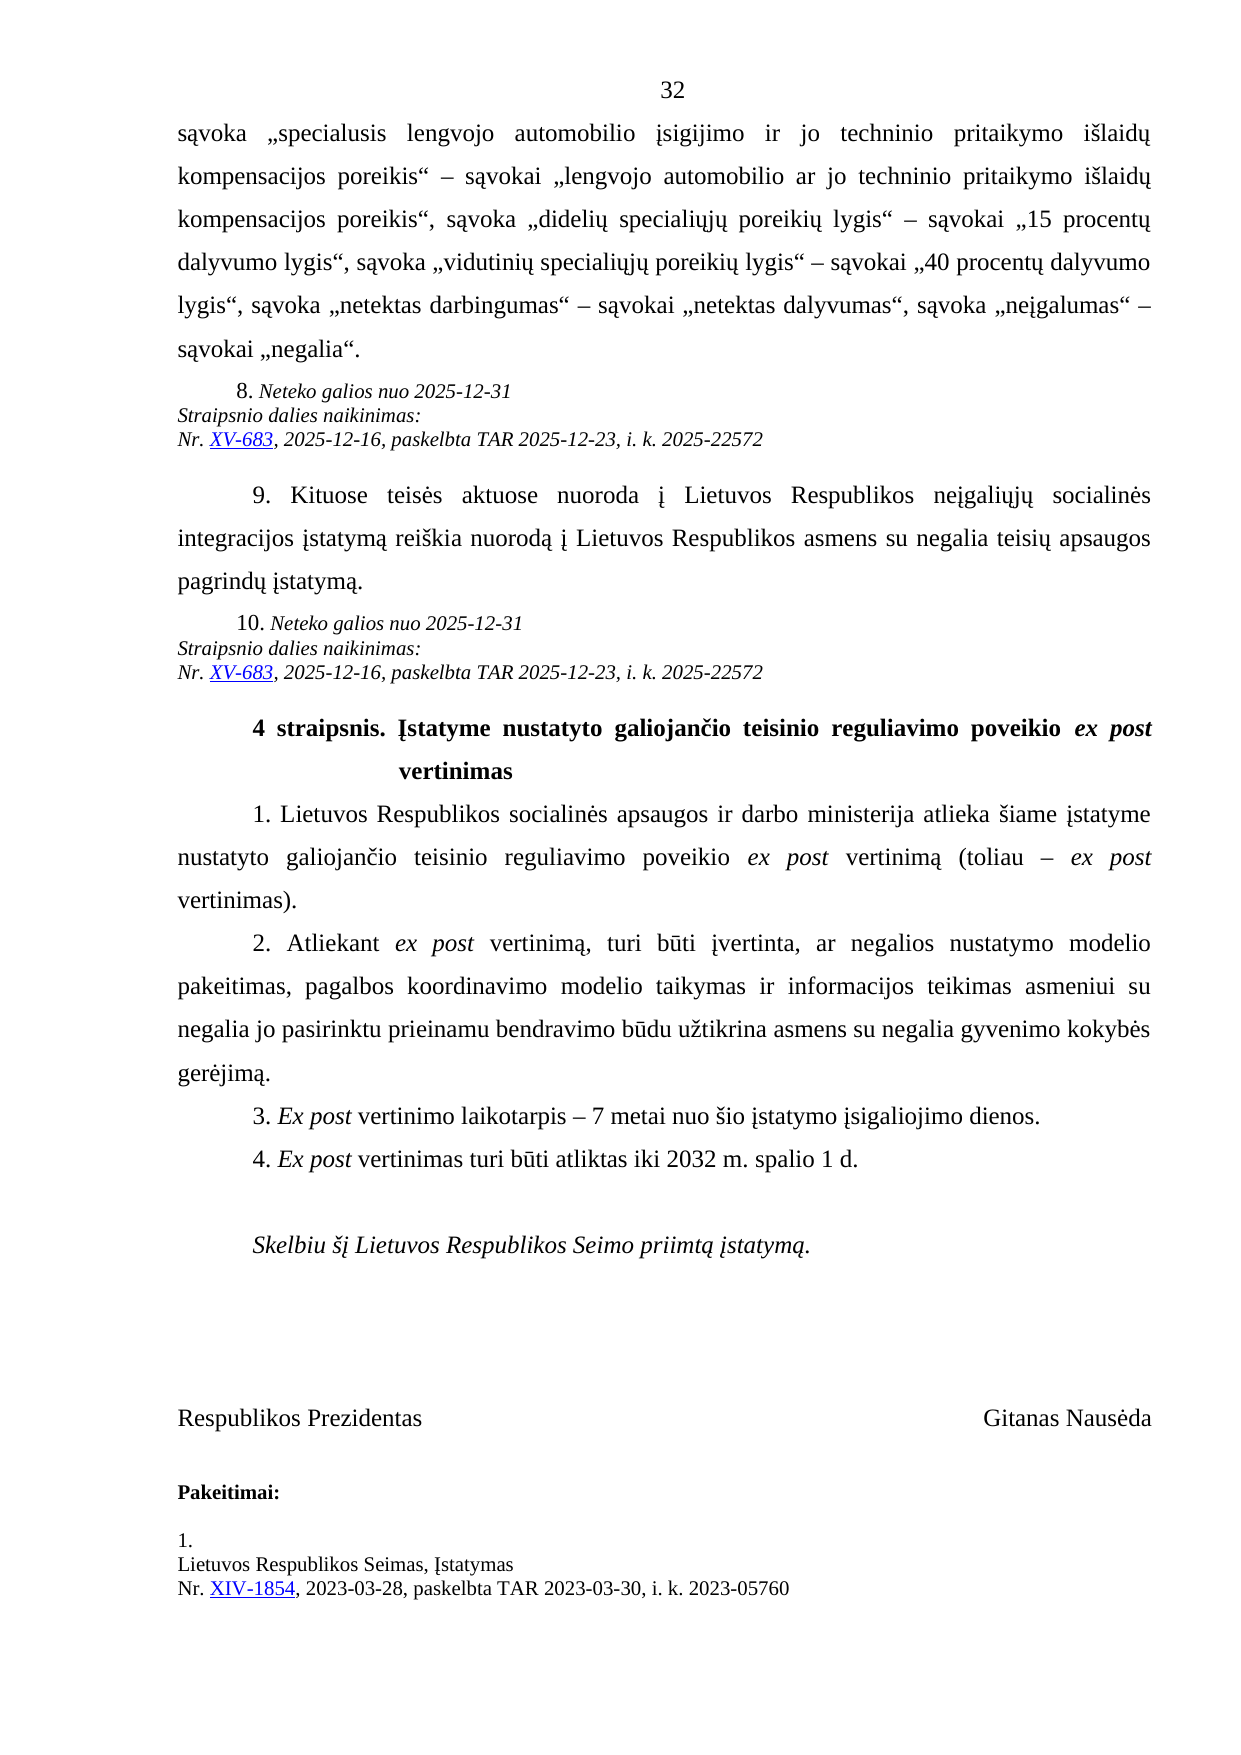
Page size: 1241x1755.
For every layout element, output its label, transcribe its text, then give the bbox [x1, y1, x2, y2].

text Straipsnio dalies naikinimas: [177, 403, 1152, 427]
text 9. Kituose teisės aktuose nuoroda į Lietuvos Respublikos neįgaliųjų socialinės integracijos įstatymą reiškia nuorodą į Lietuvos Respublikos asmens su negalia teisių apsaugos pagrindų įstatymą. [177, 480, 1152, 595]
text sąvoka „specialusis lengvojo automobilio įsigijimo ir jo techninio pritaikymo išlaidų kompensacijos poreikis“ – sąvokai „lengvojo automobilio ar jo techninio pritaikymo išlaidų kompensacijos poreikis“, sąvoka „didelių specialiųjų poreikių lygis“ – sąvokai „15 procentų dalyvumo lygis“, sąvoka „vidutinių specialiųjų poreikių lygis“ – sąvokai „40 procentų dalyvumo lygis“, sąvoka „netektas darbingumas“ – sąvokai „netektas dalyvumas“, sąvoka „neįgalumas“ – sąvokai „negalia“. [177, 118, 1152, 362]
text 10. Neteko galios nuo 2025-12-31 [177, 609, 1152, 636]
text 8. Neteko galios nuo 2025-12-31 [177, 377, 1152, 403]
text 4 straipsnis. Įstatyme nustatyto galiojančio teisinio reguliavimo poveikio ex post vertinimas [252, 713, 1152, 784]
text 4. Ex post vertinimas turi būti atliktas iki 2032 m. spalio 1 d. [177, 1144, 1152, 1173]
text 1. [177, 1528, 1152, 1552]
text Pakeitimai: [177, 1479, 1152, 1504]
text 3. Ex post vertinimo laikotarpis – 7 metai nuo šio įstatymo įsigaliojimo dienos. [177, 1101, 1152, 1129]
text Nr. XIV-1854, 2023-03-28, paskelbta TAR 2023-03-30, i. k. 2023-05760 [177, 1576, 1152, 1600]
text 1. Lietuvos Respublikos socialinės apsaugos ir darbo ministerija atlieka šiame įstatyme nustatyto galiojančio teisinio reguliavimo poveikio ex post vertinimą (toliau – ex post vertinimas). [177, 799, 1152, 914]
text Lietuvos Respublikos Seimas, Įstatymas [177, 1552, 1152, 1576]
text Nr. XV-683, 2025-12-16, paskelbta TAR 2025-12-23, i. k. 2025-22572 [177, 427, 1152, 451]
text Straipsnio dalies naikinimas: [177, 636, 1152, 660]
text Respublikos Prezidentas Gitanas Nausėda [177, 1403, 1152, 1431]
text 2. Atliekant ex post vertinimą, turi būti įvertinta, ar negalios nustatymo modelio pakeitimas, pagalbos koordinavimo modelio taikymas ir informacijos teikimas asmeniui su negalia jo pasirinktu prieinamu bendravimo būdu užtikrina asmens su negalia gyvenimo kokybės gerėjimą. [177, 928, 1152, 1086]
text Skelbiu šį Lietuvos Respublikos Seimo priimtą įstatymą. [177, 1230, 1152, 1259]
text Nr. XV-683, 2025-12-16, paskelbta TAR 2025-12-23, i. k. 2025-22572 [177, 660, 1152, 684]
